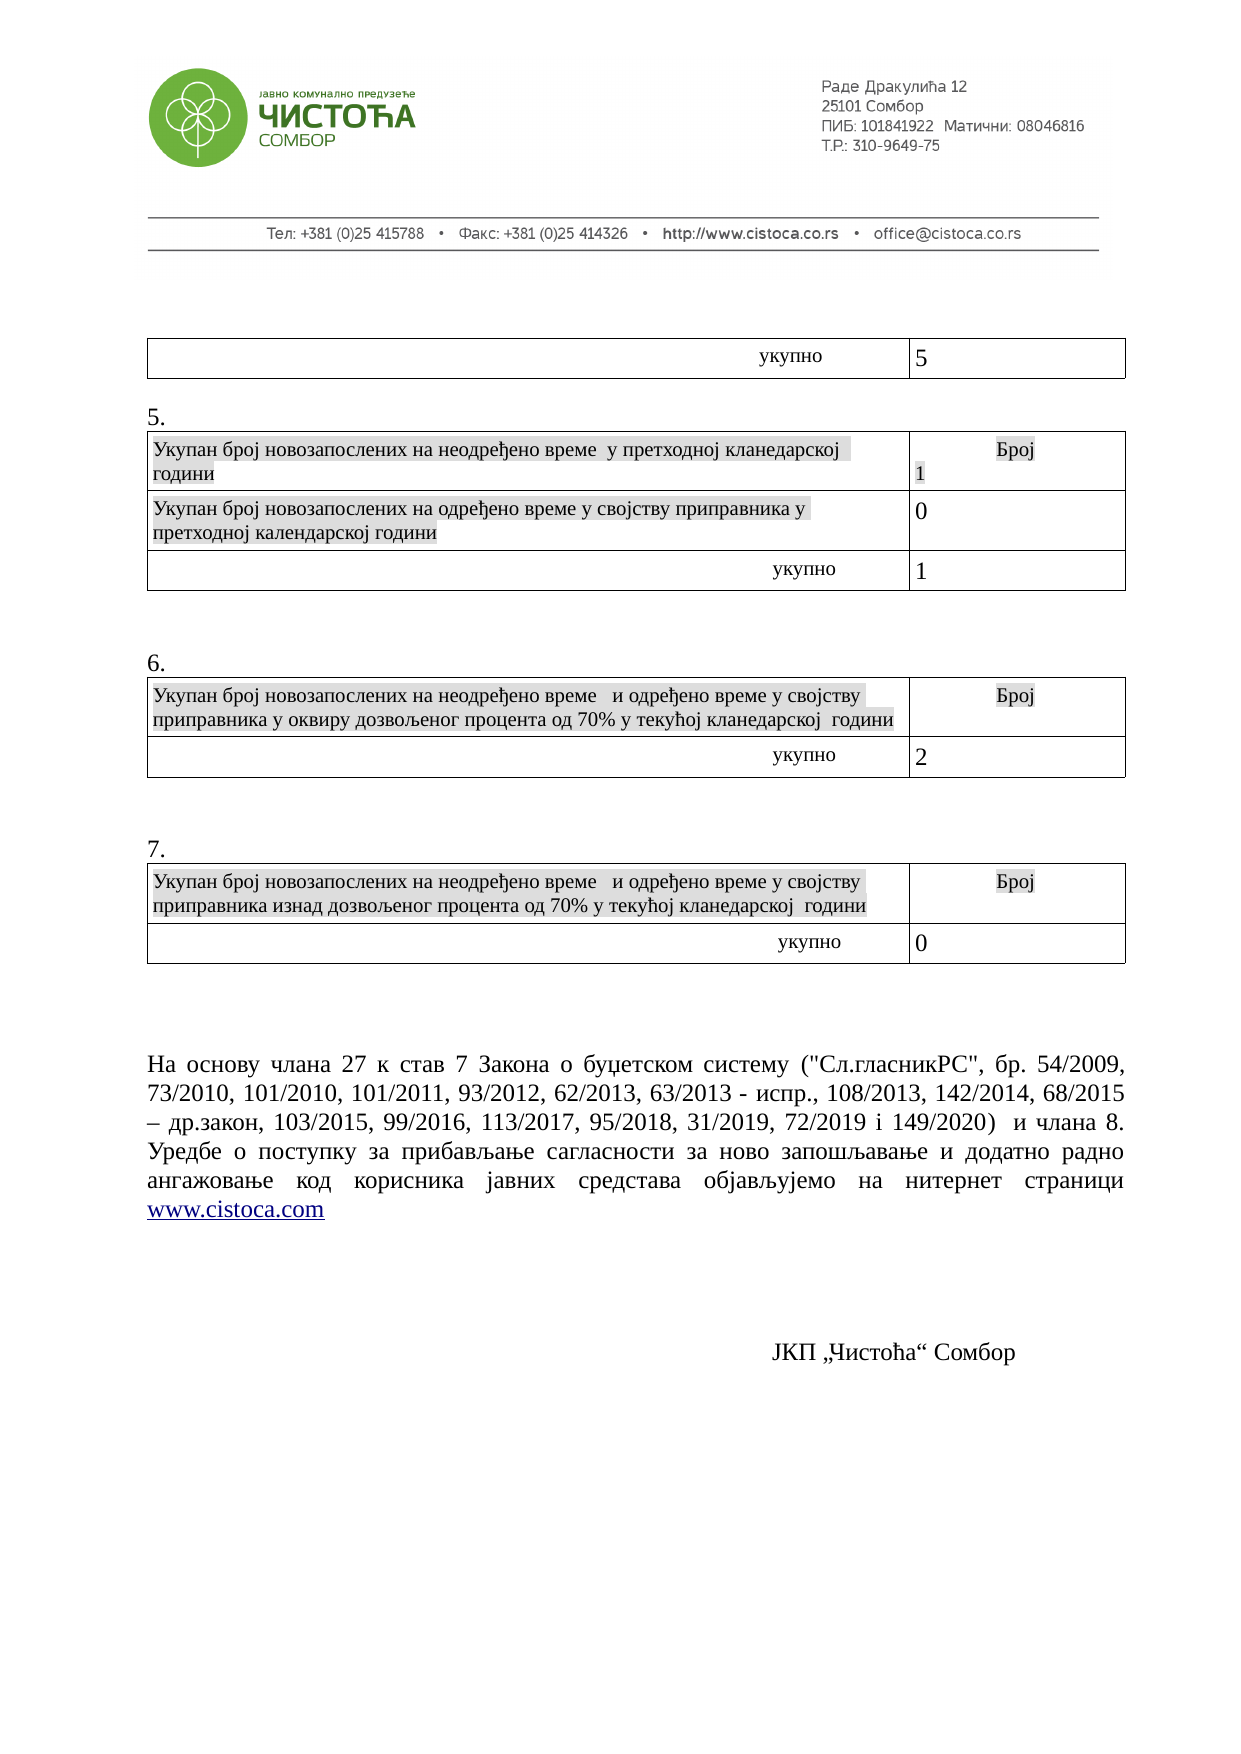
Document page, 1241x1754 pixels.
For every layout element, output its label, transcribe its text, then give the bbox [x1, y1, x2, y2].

table_cell укупно [148, 737, 909, 777]
text 5. [147, 402, 1125, 431]
table_cell 2 [910, 737, 1125, 777]
text 7. [147, 834, 1125, 863]
table_cell 0 [910, 491, 1125, 550]
table_cell 5 [910, 339, 1125, 378]
table_cell 0 [910, 924, 1125, 963]
table_cell 1 [910, 551, 1125, 590]
table_cell укупно [148, 339, 909, 378]
table_header Број 1 [910, 432, 1125, 490]
table_cell укупно [148, 924, 909, 963]
table_header Укупан број новозапослених на неодређено време и одређено време у својству приправника изнад дозвољеног процента од 70% у текућој кланедарској години [148, 864, 909, 923]
table_cell укупно [148, 551, 909, 590]
text ЈКП „Чистоћа“ Сомбор [147, 1337, 1125, 1366]
table_header Укупан број новозапослених на неодређено време у претходној кланедарској години [148, 432, 909, 490]
table_header Број [910, 678, 1125, 736]
text На основу члана 27 к став 7 Закона о буџетском систему ("Сл.гласникРС", бр. 54/2009, 73/2010, 101/2010, 101/2011, 93/2012, 62/2013, 63/2013 - испр., 108/2013, 142/2014, 68/2015 – др.закон, 103/2015, 99/2016, 113/2017, 95/2018, 31/2019, 72/2019 i 149/2020) и члана 8. Уредбе о поступку за прибављање сагласности за ново запошљавање и додатно радно ангажовање код корисника јавних средстава објављујемо на нитернет страници www.cistoca.com [147, 1049, 1125, 1222]
table_cell Укупан број новозапослених на одређено време у својству приправника у претходној календарској години [148, 491, 909, 550]
table_header Укупан број новозапослених на неодређено време и одређено време у својству приправника у оквиру дозвољеног процента од 70% у текућој кланедарској години [148, 678, 909, 736]
table_header Број [910, 864, 1125, 923]
text 6. [147, 648, 1125, 677]
picture [134, 56, 1114, 280]
